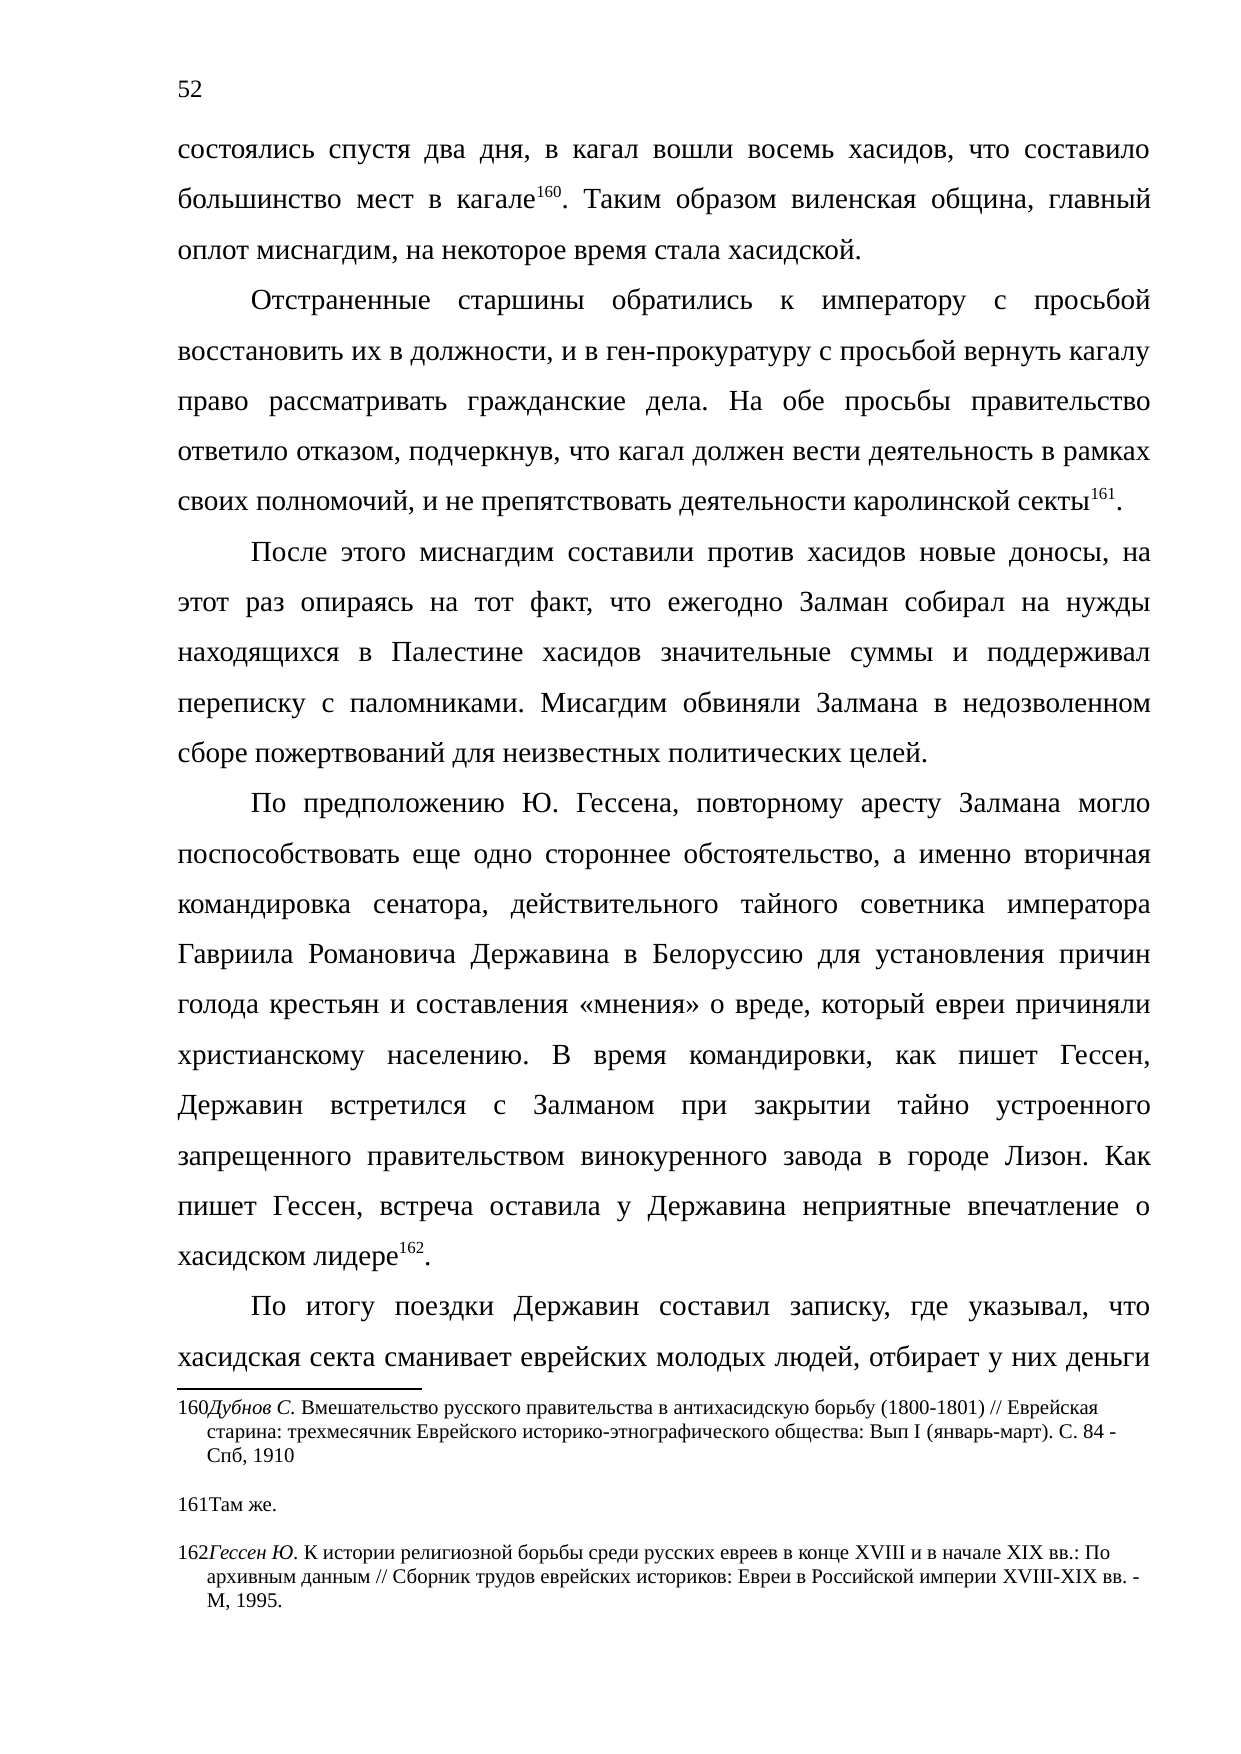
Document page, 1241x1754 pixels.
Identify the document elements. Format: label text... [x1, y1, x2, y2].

text Дубнов С. Вмешательство русского правительства в антихасидскую борьбу (1800-1801) // Еврейская старина: трехмесячник Еврейского историко-этнографического общества: Вып I (январь-март). С. 84 - Спб, 1910 [177, 1395, 1152, 1467]
text Там же. [177, 1491, 1152, 1516]
text Гессен Ю. К истории религиозной борьбы среди русских евреев в конце XVIII и в начале XIX вв.: По архивным данным // Сборник трудов еврейских историков: Евреи в Российской империи XVIII-XIX вв. - М, 1995. [177, 1539, 1152, 1612]
text После этого миснагдим составили против хасидов новые доносы, на этот раз опираясь на тот факт, что ежегодно Залман собирал на нужды находящихся в Палестине хасидов значительные суммы и поддерживал переписку с паломниками. Мисагдим обвиняли Залмана в недозволенном сборе пожертвований для неизвестных политических целей. [177, 534, 1152, 769]
text По предположению Ю. Гессена, повторному аресту Залмана могло поспособствовать еще одно стороннее обстоятельство, а именно вторичная командировка сенатора, действительного тайного советника императора Гавриила Романовича Державина в Белоруссию для установления причин голода крестьян и составления «мнения» о вреде, который евреи причиняли христианскому населению. В время командировки, как пишет Гессен, Державин встретился с Залманом при закрытии тайно устроенного запрещенного правительством винокуренного завода в городе Лизон. Как пишет Гессен, встреча оставила у Державина неприятные впечатление о хасидском лидере. [177, 785, 1152, 1272]
text По итогу поездки Державин составил записку, где указывал, что хасидская секта сманивает еврейских молодых людей, отбирает у них деньги [177, 1288, 1152, 1372]
text Отстраненные старшины обратились к императору с просьбой восстановить их в должности, и в ген-прокуратуру с просьбой вернуть кагалу право рассматривать гражданские дела. На обе просьбы правительство ответило отказом, подчеркнув, что кагал должен вести деятельность в рамках своих полномочий, и не препятствовать деятельности каролинской секты. [177, 282, 1152, 517]
text состоялись спустя два дня, в кагал вошли восемь хасидов, что составило большинство мест в кагале. Таким образом виленская община, главный оплот миснагдим, на некоторое время стала хасидской. [177, 131, 1152, 266]
